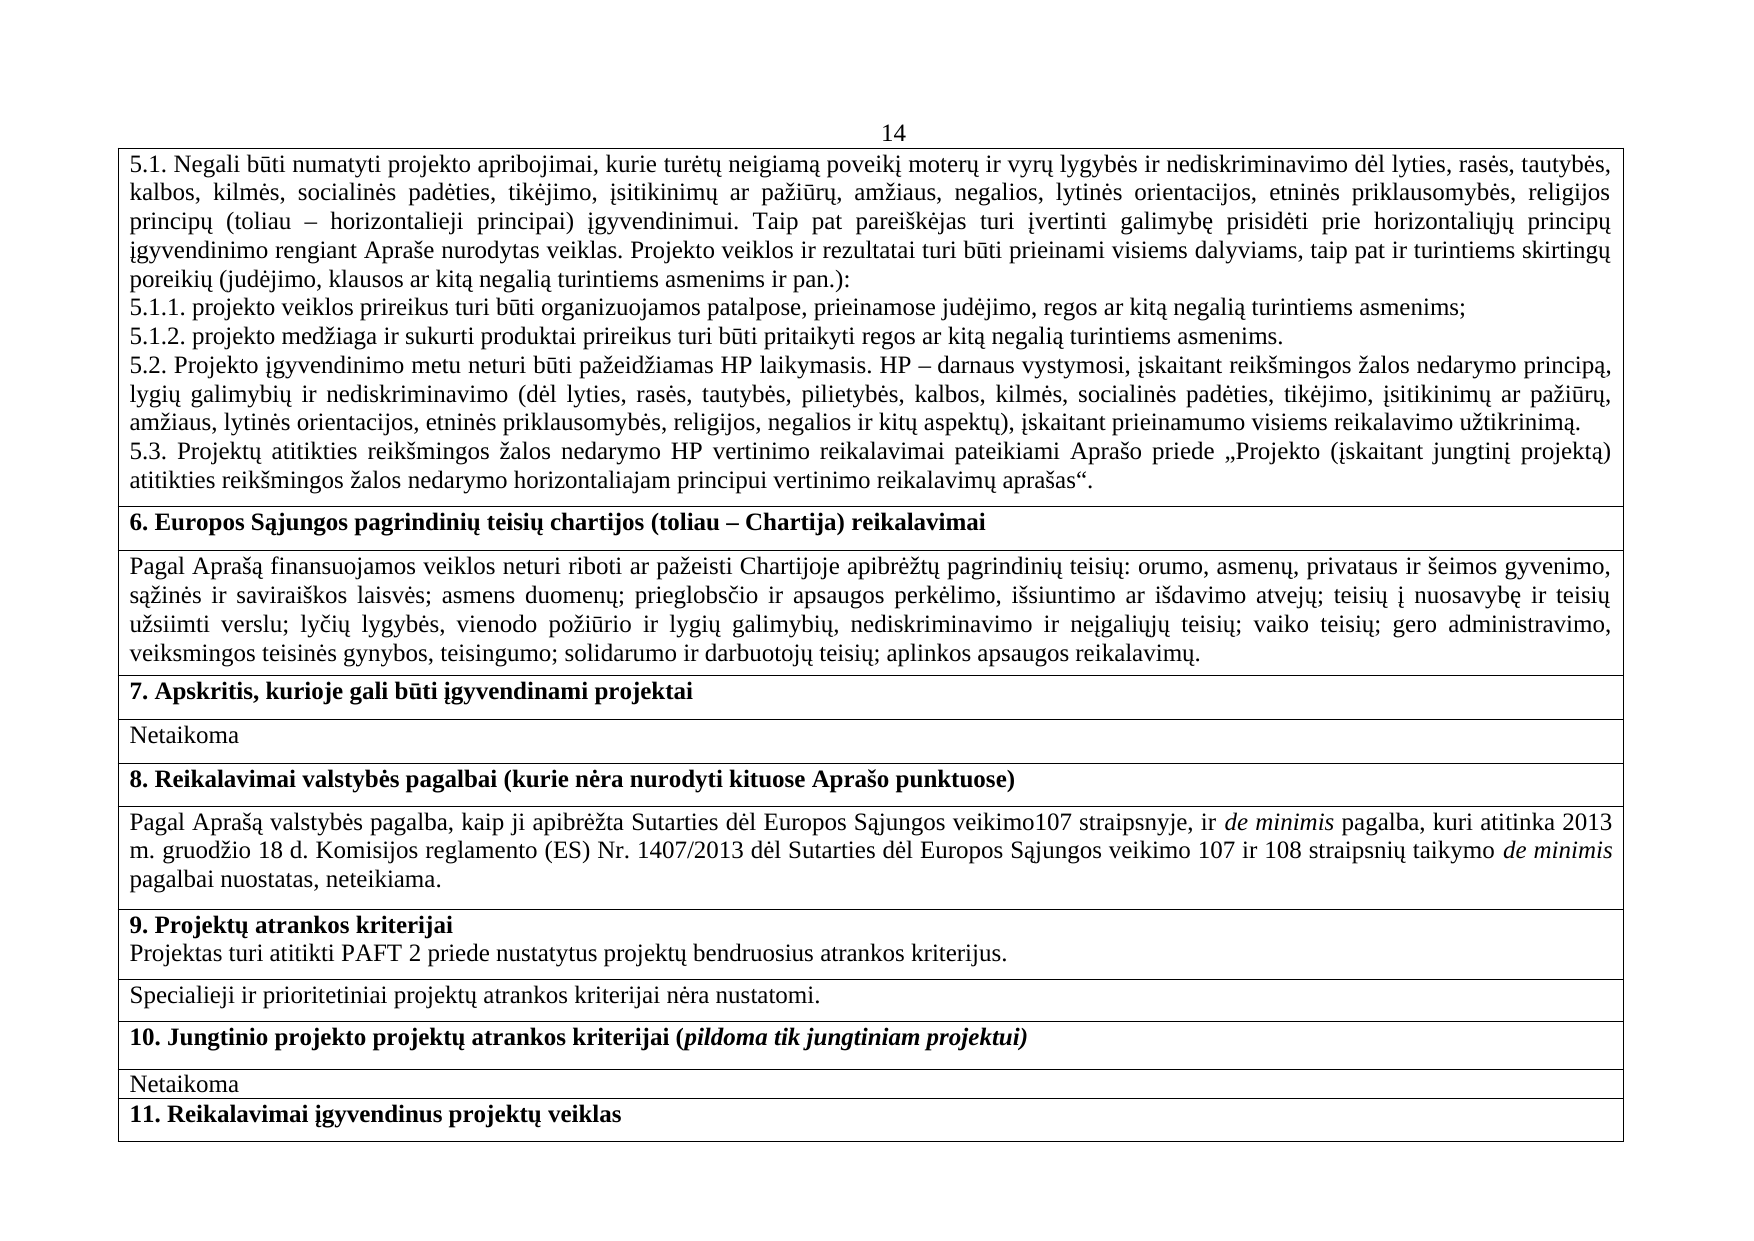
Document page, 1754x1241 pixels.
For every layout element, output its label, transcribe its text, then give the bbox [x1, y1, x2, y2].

table_cell 11. Reikalavimai įgyvendinus projektų veiklas [119, 1099, 1623, 1141]
table_cell 5.1. Negali būti numatyti projekto apribojimai, kurie turėtų neigiamą poveikį moterų ir vyrų lygybės ir nediskriminavimo dėl lyties, rasės, tautybės, kalbos, kilmės, socialinės padėties, tikėjimo, įsitikinimų ar pažiūrų, amžiaus, negalios, lytinės orientacijos, etninės priklausomybės, religijos principų (toliau – horizontalieji principai) įgyvendinimui. Taip pat pareiškėjas turi įvertinti galimybę prisidėti prie horizontaliųjų principų įgyvendinimo rengiant Apraše nurodytas veiklas. Projekto veiklos ir rezultatai turi būti prieinami visiems dalyviams, taip pat ir turintiems skirtingų poreikių (judėjimo, klausos ar kitą negalią turintiems asmenims ir pan.): 5.1.1. projekto veiklos prireikus turi būti organizuojamos patalpose, prieinamose judėjimo, regos ar kitą negalią turintiems asmenims; 5.1.2. projekto medžiaga ir sukurti produktai prireikus turi būti pritaikyti regos ar kitą negalią turintiems asmenims. 5.2. Projekto įgyvendinimo metu neturi būti pažeidžiamas HP laikymasis. HP – darnaus vystymosi, įskaitant reikšmingos žalos nedarymo principą, lygių galimybių ir nediskriminavimo (dėl lyties, rasės, tautybės, pilietybės, kalbos, kilmės, socialinės padėties, tikėjimo, įsitikinimų ar pažiūrų, amžiaus, lytinės orientacijos, etninės priklausomybės, religijos, negalios ir kitų aspektų), įskaitant prieinamumo visiems reikalavimo užtikrinimą. 5.3. Projektų atitikties reikšmingos žalos nedarymo HP vertinimo reikalavimai pateikiami Aprašo priede „Projekto (įskaitant jungtinį projektą) atitikties reikšmingos žalos nedarymo horizontaliajam principui vertinimo reikalavimų aprašas“. [119, 149, 1623, 506]
table_cell Specialieji ir prioritetiniai projektų atrankos kriterijai nėra nustatomi. [119, 980, 1623, 1021]
table_cell 8. Reikalavimai valstybės pagalbai (kurie nėra nurodyti kituose Aprašo punktuose) [119, 764, 1623, 806]
table_cell 7. Apskritis, kurioje gali būti įgyvendinami projektai [119, 676, 1623, 719]
table_cell Netaikoma [119, 1070, 1623, 1098]
table_cell Pagal Aprašą finansuojamos veiklos neturi riboti ar pažeisti Chartijoje apibrėžtų pagrindinių teisių: orumo, asmenų, privataus ir šeimos gyvenimo, sąžinės ir saviraiškos laisvės; asmens duomenų; prieglobsčio ir apsaugos perkėlimo, išsiuntimo ar išdavimo atvejų; teisių į nuosavybę ir teisių užsiimti verslu; lyčių lygybės, vienodo požiūrio ir lygių galimybių, nediskriminavimo ir neįgaliųjų teisių; vaiko teisių; gero administravimo, veiksmingos teisinės gynybos, teisingumo; solidarumo ir darbuotojų teisių; aplinkos apsaugos reikalavimų. [119, 551, 1623, 675]
table_cell Pagal Aprašą valstybės pagalba, kaip ji apibrėžta Sutarties dėl Europos Sąjungos veikimo107 straipsnyje, ir de minimis pagalba, kuri atitinka 2013 m. gruodžio 18 d. Komisijos reglamento (ES) Nr. 1407/2013 dėl Sutarties dėl Europos Sąjungos veikimo 107 ir 108 straipsnių taikymo de minimis pagalbai nuostatas, neteikiama. [119, 807, 1623, 909]
table_cell 6. Europos Sąjungos pagrindinių teisių chartijos (toliau – Chartija) reikalavimai [119, 507, 1623, 550]
table_cell 10. Jungtinio projekto projektų atrankos kriterijai (pildoma tik jungtiniam projektui) [119, 1022, 1623, 1068]
table_cell Netaikoma [119, 720, 1623, 763]
table_cell 9. Projektų atrankos kriterijai Projektas turi atitikti PAFT 2 priede nustatytus projektų bendruosius atrankos kriterijus. [119, 910, 1623, 979]
